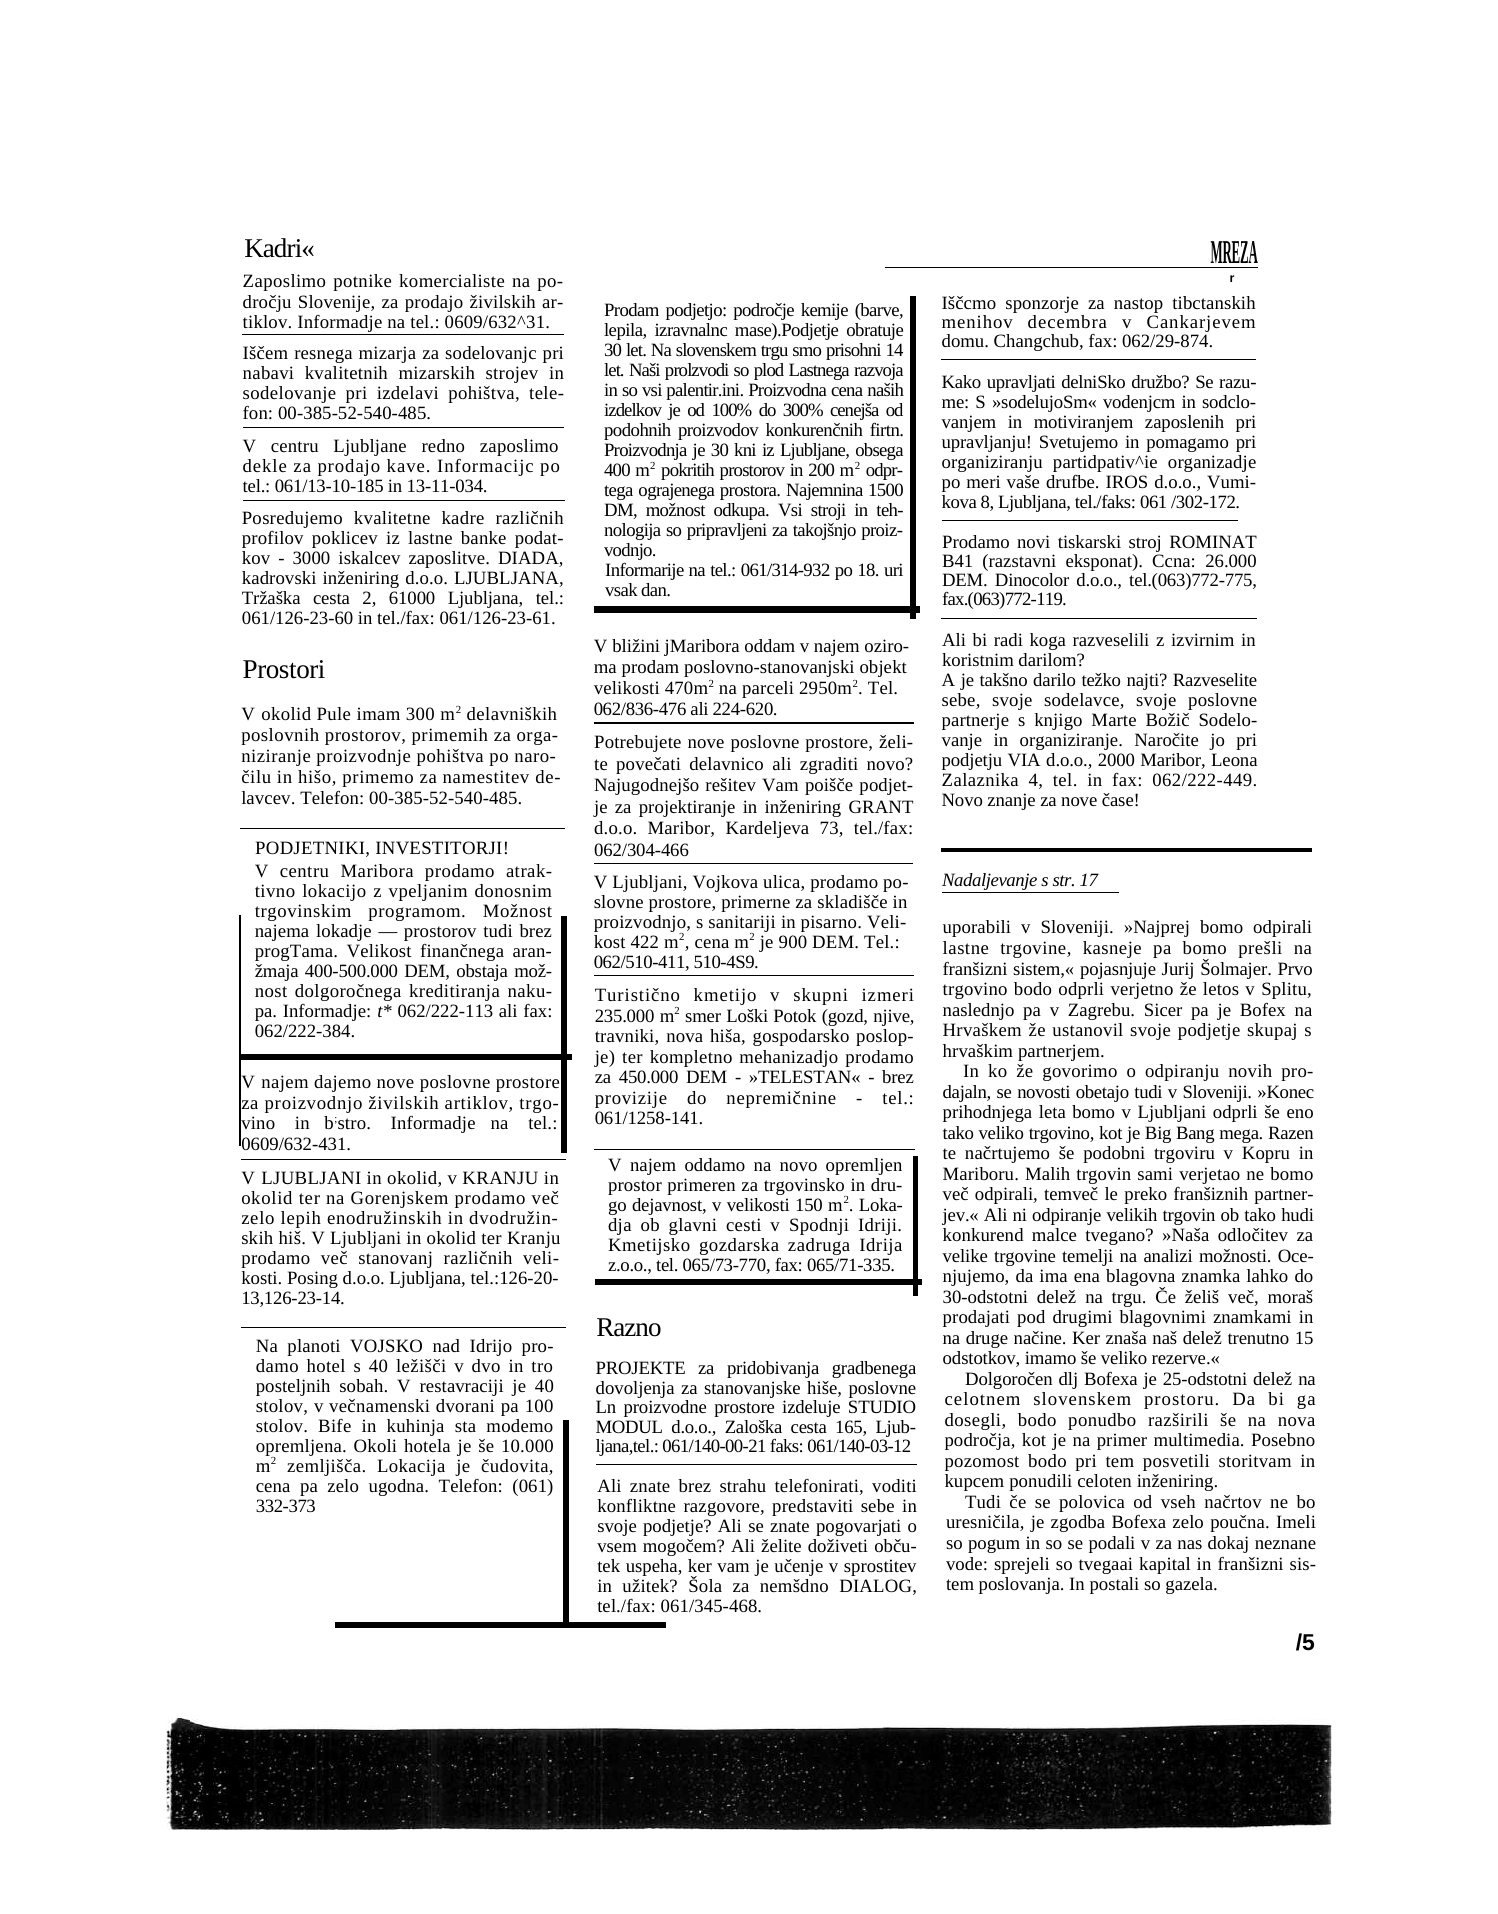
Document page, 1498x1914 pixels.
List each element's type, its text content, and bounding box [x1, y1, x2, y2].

text V najem oddamo na novo opremljen prostor primeren za trgovinsko in dru-go dejavnost, v velikosti 150 m2. Loka-dja ob glavni cesti v Spodnji Idriji. Kmetijsko gozdarska zadruga Idrija z.o.o., tel. 065/73-770, fax: 065/71-335. [608, 1155, 903, 1275]
text r [1229, 270, 1317, 285]
text V centru Maribora prodamo atrak-tivno lokacijo z vpeljanim donosnim trgovinskim programom. Možnost najema lokadje — prostorov tudi brez progTama. Velikost finančnega aran-žmaja 400-500.000 DEM, obstaja mož-nost dolgoročnega kreditiranja naku-pa. Informadje: t* 062/222-113 ali fax: 062/222-384. [254, 862, 552, 1042]
text Ali znate brez strahu telefonirati, voditi konfliktne razgovore, predstaviti sebe in svoje podjetje? Ali se znate pogovarjati o vsem mogočem? Ali želite doživeti obču-tek uspeha, ker vam je učenje v sprostitev in užitek? Šola za nemšdno DIALOG, tel./fax: 061/345-468. [597, 1476, 917, 1616]
text V bližini jMaribora oddam v najem oziro- ma prodam poslovno-stanovanjski objekt velikosti 470m2 na parceli 2950m2. Tel. 062/836-476 ali 224-620. [593, 636, 917, 720]
text Posredujemo kvalitetne kadre različnih profilov poklicev iz lastne banke podat-kov - 3000 iskalcev zaposlitve. DIADA, kadrovski inženiring d.o.o. LJUBLJANA, Tržaška cesta 2, 61000 Ljubljana, tel.: 061/126-23-60 in tel./fax: 061/126-23-61. [242, 509, 564, 629]
text V okolid Pule imam 300 m2 delavniških poslovnih prostorov, primemih za orga- niziranje proizvodnje pohištva po naro- čilu in hišo, primemo za namestitev de- lavcev. Telefon: 00-385-52-540-485. [241, 704, 566, 809]
text Kadri« [244, 232, 566, 263]
text Prostori [242, 653, 566, 684]
list LJUBLJANI in okolid, v KRANJU in okolid ter na Gorenjskem prodamo več zelo lepih enodružinskih in dvodružin- skih hiš. V Ljubljani in okolid ter Kranju prodamo več stanovanj različnih veli- kosti. Posing d.o.o. Ljubljana, tel.:126-20- 13,126-23-14. [241, 1168, 566, 1308]
text V centru Ljubljane redno zaposlimo dekle za prodajo kave. Informacijc po tel.: 061/13-10-185 in 13-11-034. [242, 436, 566, 496]
text Tudi če se polovica od vseh načrtov ne bo uresničila, je zgodba Bofexa zelo poučna. Imeli so pogum in so se podali v za nas dokaj neznane vode: sprejeli so tvegaai kapital in franšizni sis-tem poslovanja. In postali so gazela. [946, 1492, 1317, 1595]
text Potrebujete nove poslovne prostore, želi-te povečati delavnico ali zgraditi novo? Najugodnejšo rešitev Vam poišče podjet-je za projektiranje in inženiring GRANT d.o.o. Maribor, Kardeljeva 73, tel./fax: 062/304-466 [594, 732, 914, 860]
text Iščem resnega mizarja za sodelovanjc pri nabavi kvalitetnih mizarskih strojev in sodelovanje pri izdelavi pohištva, tele-fon: 00-385-52-540-485. [242, 343, 564, 423]
text Ali bi radi koga razveselili z izvirnim in koristnim darilom? [942, 631, 1257, 670]
text Na planoti VOJSKO nad Idrijo pro-damo hotel s 40 ležišči v dvo in tro posteljnih sobah. V restavraciji je 40 stolov, v večnamenski dvorani pa 100 stolov. Bife in kuhinja sta modemo opremljena. Okoli hotela je še 10.000 m2 zemljišča. Lokacija je čudovita, cena pa zelo ugodna. Telefon: (061) 332-373 [256, 1336, 554, 1516]
list najem dajemo nove poslovne prostore za proizvodnjo živilskih artiklov, trgo- vino in b;stro. Informadje na tel.: 0609/632-431. [241, 1072, 566, 1154]
text Informarije na tel.: 061/314-932 po 18. uri vsak dan. [605, 561, 903, 601]
text Prodam podjetjo: področje kemije (barve, lepila, izravnalnc mase).Podjetje obratuje 30 let. Na slovenskem trgu smo prisohni 14 let. Naši prolzvodi so plod Lastnega razvoja in so vsi palentir.ini. Proizvodna cena naših izdelkov je od 100% do 300% cenejša od podohnih proizvodov konkurenčnih firtn. Proizvodnja je 30 kni iz Ljubljane, obsega 400 m2 pokritih prostorov in 200 m2 odpr-tega ograjenega prostora. Najemnina 1500 DM, možnost odkupa. Vsi stroji in teh-nologija so pripravljeni za takojšnjo proiz-vodnjo. [604, 301, 904, 561]
text In ko že govorimo o odpiranju novih pro-dajaln, se novosti obetajo tudi v Sloveniji. »Konec prihodnjega leta bomo v Ljubljani odprli še eno tako veliko trgovino, kot je Big Bang mega. Razen te načrtujemo še podobni trgoviru v Kopru in Mariboru. Malih trgovin sami verjetao ne bomo več odpirali, temveč le preko franšiznih partner-jev.« Ali ni odpiranje velikih trgovin ob tako hudi konkurend malce tvegano? »Naša odločitev za velike trgovine temelji na analizi možnosti. Oce-njujemo, da ima ena blagovna znamka lahko do 30-odstotni delež na trgu. Če želiš več, moraš prodajati pod drugimi blagovnimi znamkami in na druge načine. Ker znaša naš delež trenutno 15 odstotkov, imamo še veliko rezerve.« [942, 1061, 1314, 1369]
text MREZA [1210, 232, 1317, 270]
text PROJEKTE za pridobivanja gradbenega dovoljenja za stanovanjske hiše, poslovne Ln proizvodne prostore izdeluje STUDIO MODUL d.o.o., Zaloška cesta 165, Ljub-ljana,tel.: 061/140-00-21 faks: 061/140-03-12 [595, 1359, 916, 1456]
text Razno [596, 1311, 917, 1342]
text Turistično kmetijo v skupni izmeri 235.000 m2 smer Loški Potok (gozd, njive, travniki, nova hiša, gospodarsko poslop-je) ter kompletno mehanizadjo prodamo za 450.000 DEM - »TELESTAN« - brez provizije do nepremičnine - tel.: 061/1258-141. [594, 985, 914, 1129]
text uporabili v Sloveniji. »Najprej bomo odpirali lastne trgovine, kasneje pa bomo prešli na franšizni sistem,« pojasnjuje Jurij Šolmajer. Prvo trgovino bodo odprli verjetno že letos v Splitu, naslednjo pa v Zagrebu. Sicer pa je Bofex na Hrvaškem že ustanovil svoje podjetje skupaj s hrvaškim partnerjem. [942, 917, 1313, 1061]
text Kako upravljati delniSko družbo? Se razu-me: S »sodelujoSm« vodenjcm in sodclo-vanjem in motiviranjem zaposlenih pri upravljanju! Svetujemo in pomagamo pri organiziranju partidpativ^ie organizadje po meri vaše drufbe. IROS d.o.o., Vumi-kova 8, Ljubljana, tel./faks: 061 /302-172. [941, 372, 1257, 512]
text V Ljubljani, Vojkova ulica, prodamo po- slovne prostore, primerne za skladišče in proizvodnjo, s sanitariji in pisarno. Veli- kost 422 m2, cena m2 je 900 DEM. Tel.: 062/510-411, 510-4S9. [593, 872, 917, 972]
text Dolgoročen dlj Bofexa je 25-odstotni delež na celotnem slovenskem prostoru. Da bi ga dosegli, bodo ponudbo razširili še na nova področja, kot je na primer multimedia. Posebno pozomost bodo pri tem posvetili storitvam in kupcem ponudili celoten inženiring. [944, 1369, 1316, 1492]
text Zaposlimo potnike komercialiste na po-dročju Slovenije, za prodajo živilskih ar-tiklov. Informadje na tel.: 0609/632^31. [242, 271, 564, 333]
picture [166, 1718, 1332, 1830]
text PODJETNIKI, INVESTITORJI! [255, 837, 566, 858]
text Nadaljevanje s str. 17 [942, 868, 1317, 890]
text Prodamo novi tiskarski stroj ROMINAT B41 (razstavni eksponat). Ccna: 26.000 DEM. Dinocolor d.o.o., tel.(063)772-775, fax.(063)772-119. [942, 533, 1257, 609]
text A je takšno darilo težko najti? Razveselite sebe, svoje sodelavce, svoje poslovne partnerje s knjigo Marte Božič Sodelo-vanje in organiziranje. Naročite jo pri podjetju VIA d.o.o., 2000 Maribor, Leona Zalaznika 4, tel. in fax: 062/222-449. Novo znanje za nove čase! [941, 670, 1258, 810]
text /5 [1296, 1629, 1348, 1655]
text Iščcmo sponzorje za nastop tibctanskih menihov decembra v Cankarjevem domu. Changchub, fax: 062/29-874. [941, 295, 1256, 352]
